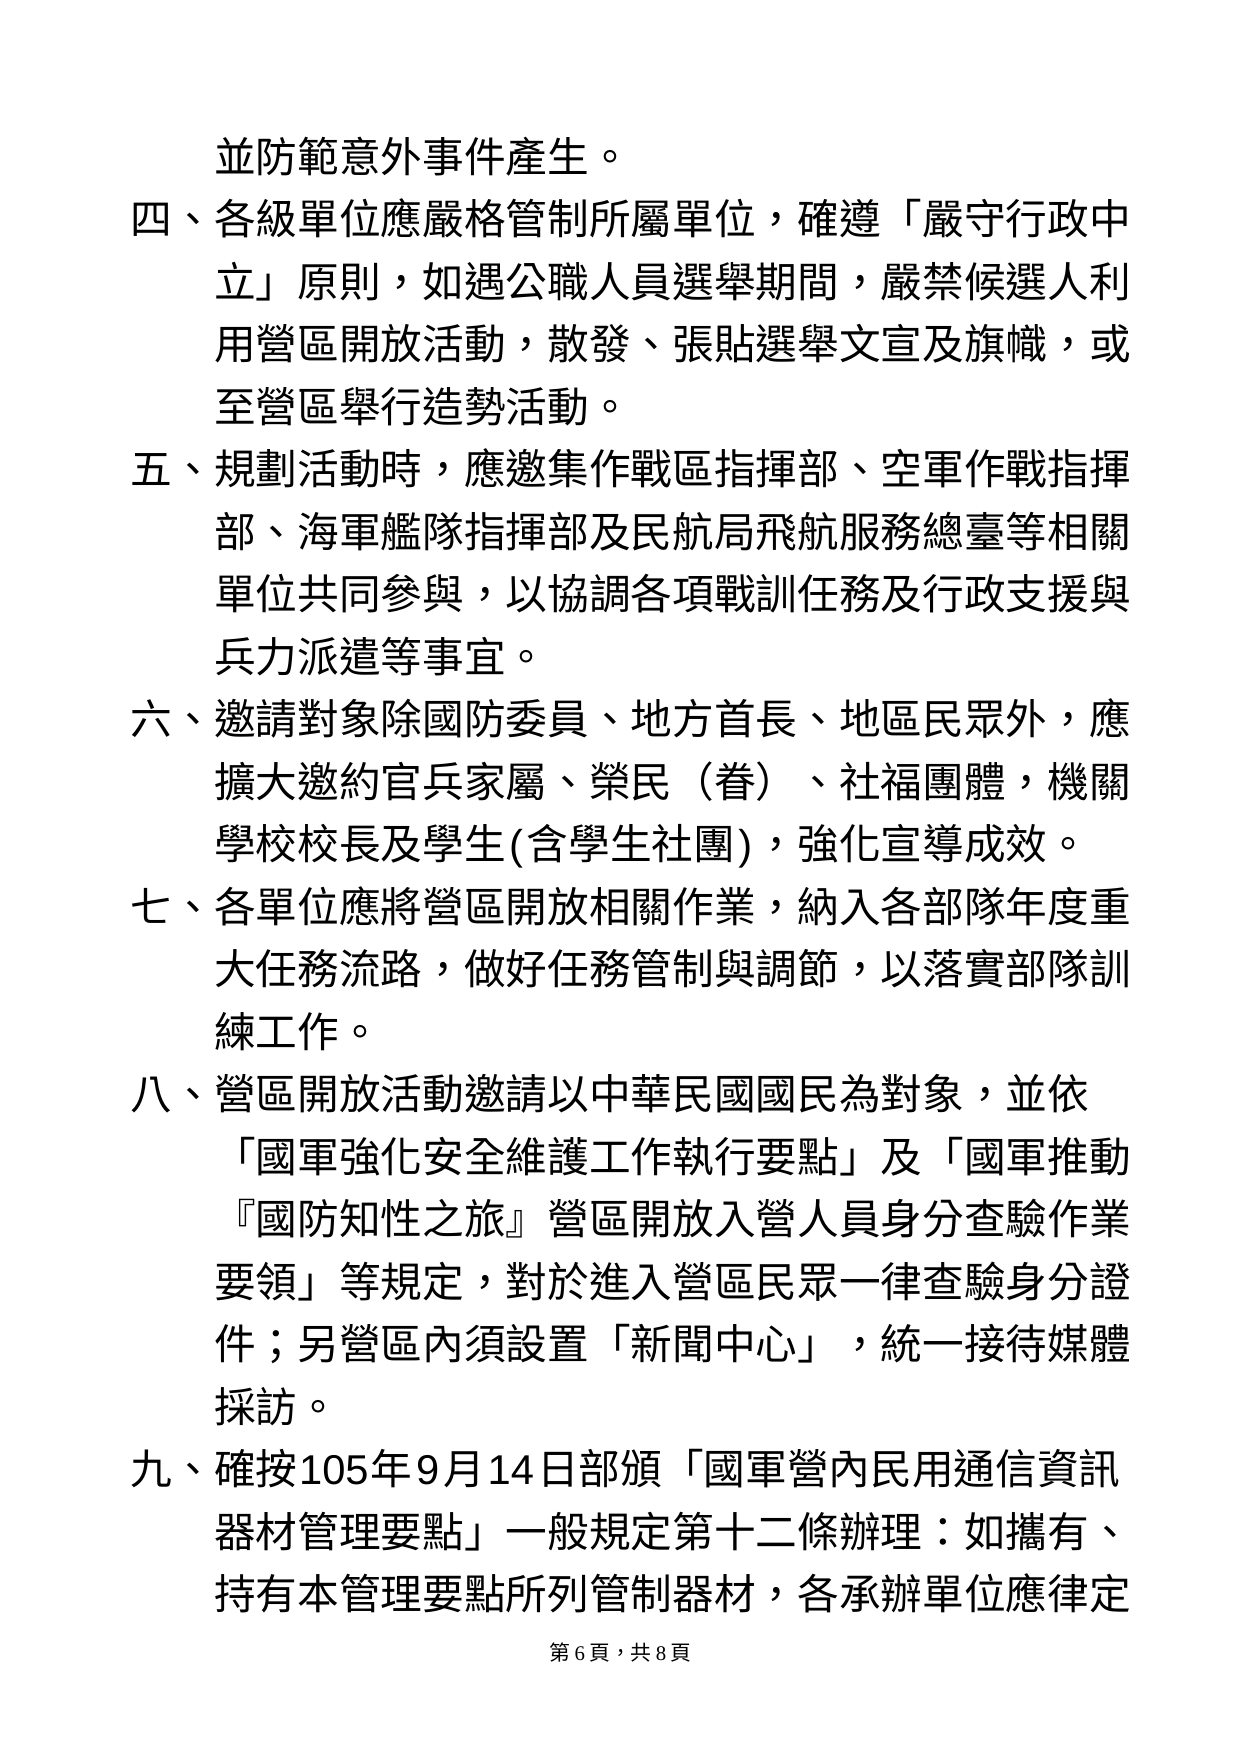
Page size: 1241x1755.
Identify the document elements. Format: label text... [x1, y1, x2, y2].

text 四、各級單位應嚴格管制所屬單位，確遵「嚴守行政中立」原則，如遇公職人員選舉期間，嚴禁候選人利用營區開放活動，散發、張貼選舉文宣及旗幟，或至營區舉行造勢活動。 [131, 175, 1151, 425]
text 六、邀請對象除國防委員、地方首長、地區民眾外，應擴大邀約官兵家屬、榮民（眷）、社福團體，機關學校校長及學生(含學生社團)，強化宣導成效。 [131, 675, 1151, 862]
text 八、營區開放活動邀請以中華民國國民為對象，並依 「國軍強化安全維護工作執行要點」及「國軍推動『國防知性之旅』營區開放入營人員身分查驗作業要領」等規定，對於進入營區民眾一律查驗身分證件；另營區內須設置「新聞中心」，統一接待媒體採訪。 [131, 1050, 1151, 1425]
text 並防範意外事件產生。 [131, 112, 1151, 175]
text 五、規劃活動時，應邀集作戰區指揮部、空軍作戰指揮部、海軍艦隊指揮部及民航局飛航服務總臺等相關單位共同參與，以協調各項戰訓任務及行政支援與兵力派遣等事宜。 [131, 425, 1151, 675]
text 七、各單位應將營區開放相關作業，納入各部隊年度重大任務流路，做好任務管制與調節，以落實部隊訓練工作。 [131, 862, 1151, 1050]
text 九、確按105年9月14日部頒「國軍營內民用通信資訊器材管理要點」一般規定第十二條辦理：如攜有、持有本管理要點所列管制器材，各承辦單位應律定 [131, 1425, 1151, 1612]
